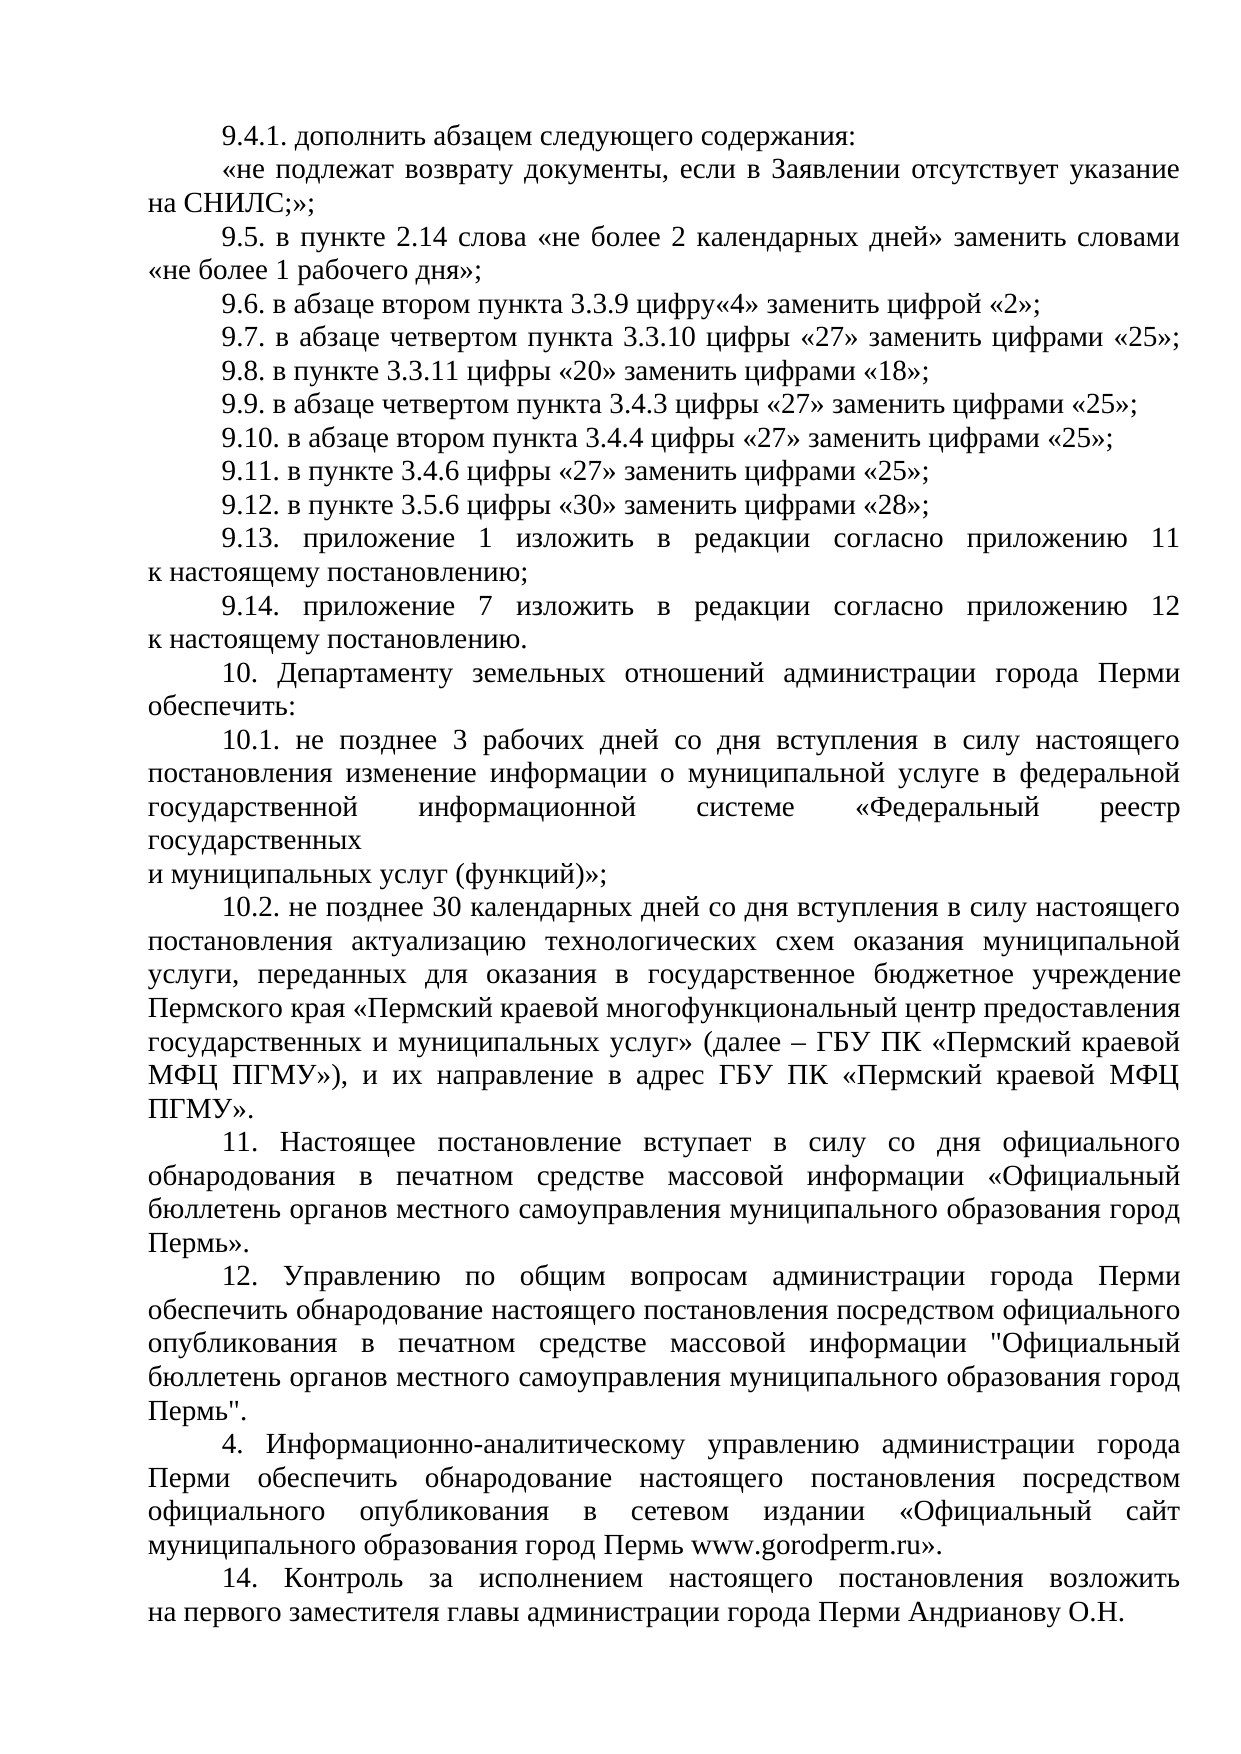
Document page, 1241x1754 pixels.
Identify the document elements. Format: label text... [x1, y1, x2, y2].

text 12. Управлению по общим вопросам администрации города Перми обеспечить обнародование настоящего постановления посредством официального опубликования в печатном средстве массовой информации "Официальный бюллетень органов местного самоуправления муниципального образования город Пермь". [148, 1258, 1181, 1426]
text 9.14. приложение 7 изложить в редакции согласно приложению 12 к настоящему постановлению. [148, 588, 1181, 655]
text 9.10. в абзаце втором пункта 3.4.4 цифры «27» заменить цифрами «25»; [148, 420, 1181, 453]
text 9.7. в абзаце четвертом пункта 3.3.10 цифры «27» заменить цифрами «25»; 9.8. в пункте 3.3.11 цифры «20» заменить цифрами «18»; [221, 319, 1181, 386]
text 11. Настоящее постановление вступает в силу со дня официального обнародования в печатном средстве массовой информации «Официальный бюллетень органов местного самоуправления муниципального образования город Пермь». [148, 1124, 1181, 1258]
text 10. Департаменту земельных отношений администрации города Перми обеспечить: [148, 655, 1181, 722]
text 4. Информационно-аналитическому управлению администрации города Перми обеспечить обнародование настоящего постановления посредством официального опубликования в сетевом издании «Официальный сайт муниципального образования город Пермь www.gorodperm.ru». [148, 1426, 1181, 1560]
text 9.5. в пункте 2.14 слова «не более 2 календарных дней» заменить словами «не более 1 рабочего дня»; [148, 219, 1181, 286]
text 10.1. не позднее 3 рабочих дней со дня вступления в силу настоящего постановления изменение информации о муниципальной услуге в федеральной государственной информационной системе «Федеральный реестр государственных и муниципальных услуг (функций)»; [148, 722, 1181, 889]
text «не подлежат возврату документы, если в Заявлении отсутствует указание на СНИЛС;»; [148, 152, 1181, 219]
text 14. Контроль за исполнением настоящего постановления возложить на первого заместителя главы администрации города Перми Андрианову О.Н. [148, 1560, 1181, 1627]
text 10.2. не позднее 30 календарных дней со дня вступления в силу настоящего постановления актуализацию технологических схем оказания муниципальной услуги, переданных для оказания в государственное бюджетное учреждение Пермского края «Пермский краевой многофункциональный центр предоставления государственных и муниципальных услуг» (далее – ГБУ ПК «Пермский краевой МФЦ ПГМУ»), и их направление в адрес ГБУ ПК «Пермский краевой МФЦ ПГМУ». [148, 889, 1181, 1124]
text 9.6. в абзаце втором пункта 3.3.9 цифру«4» заменить цифрой «2»; [148, 286, 1181, 319]
text 9.13. приложение 1 изложить в редакции согласно приложению 11 к настоящему постановлению; [148, 521, 1181, 588]
text 9.9. в абзаце четвертом пункта 3.4.3 цифры «27» заменить цифрами «25»; [148, 386, 1181, 420]
text 9.12. в пункте 3.5.6 цифры «30» заменить цифрами «28»; [148, 487, 1181, 521]
text 9.11. в пункте 3.4.6 цифры «27» заменить цифрами «25»; [148, 453, 1181, 487]
text 9.4.1. дополнить абзацем следующего содержания: [148, 118, 1181, 152]
